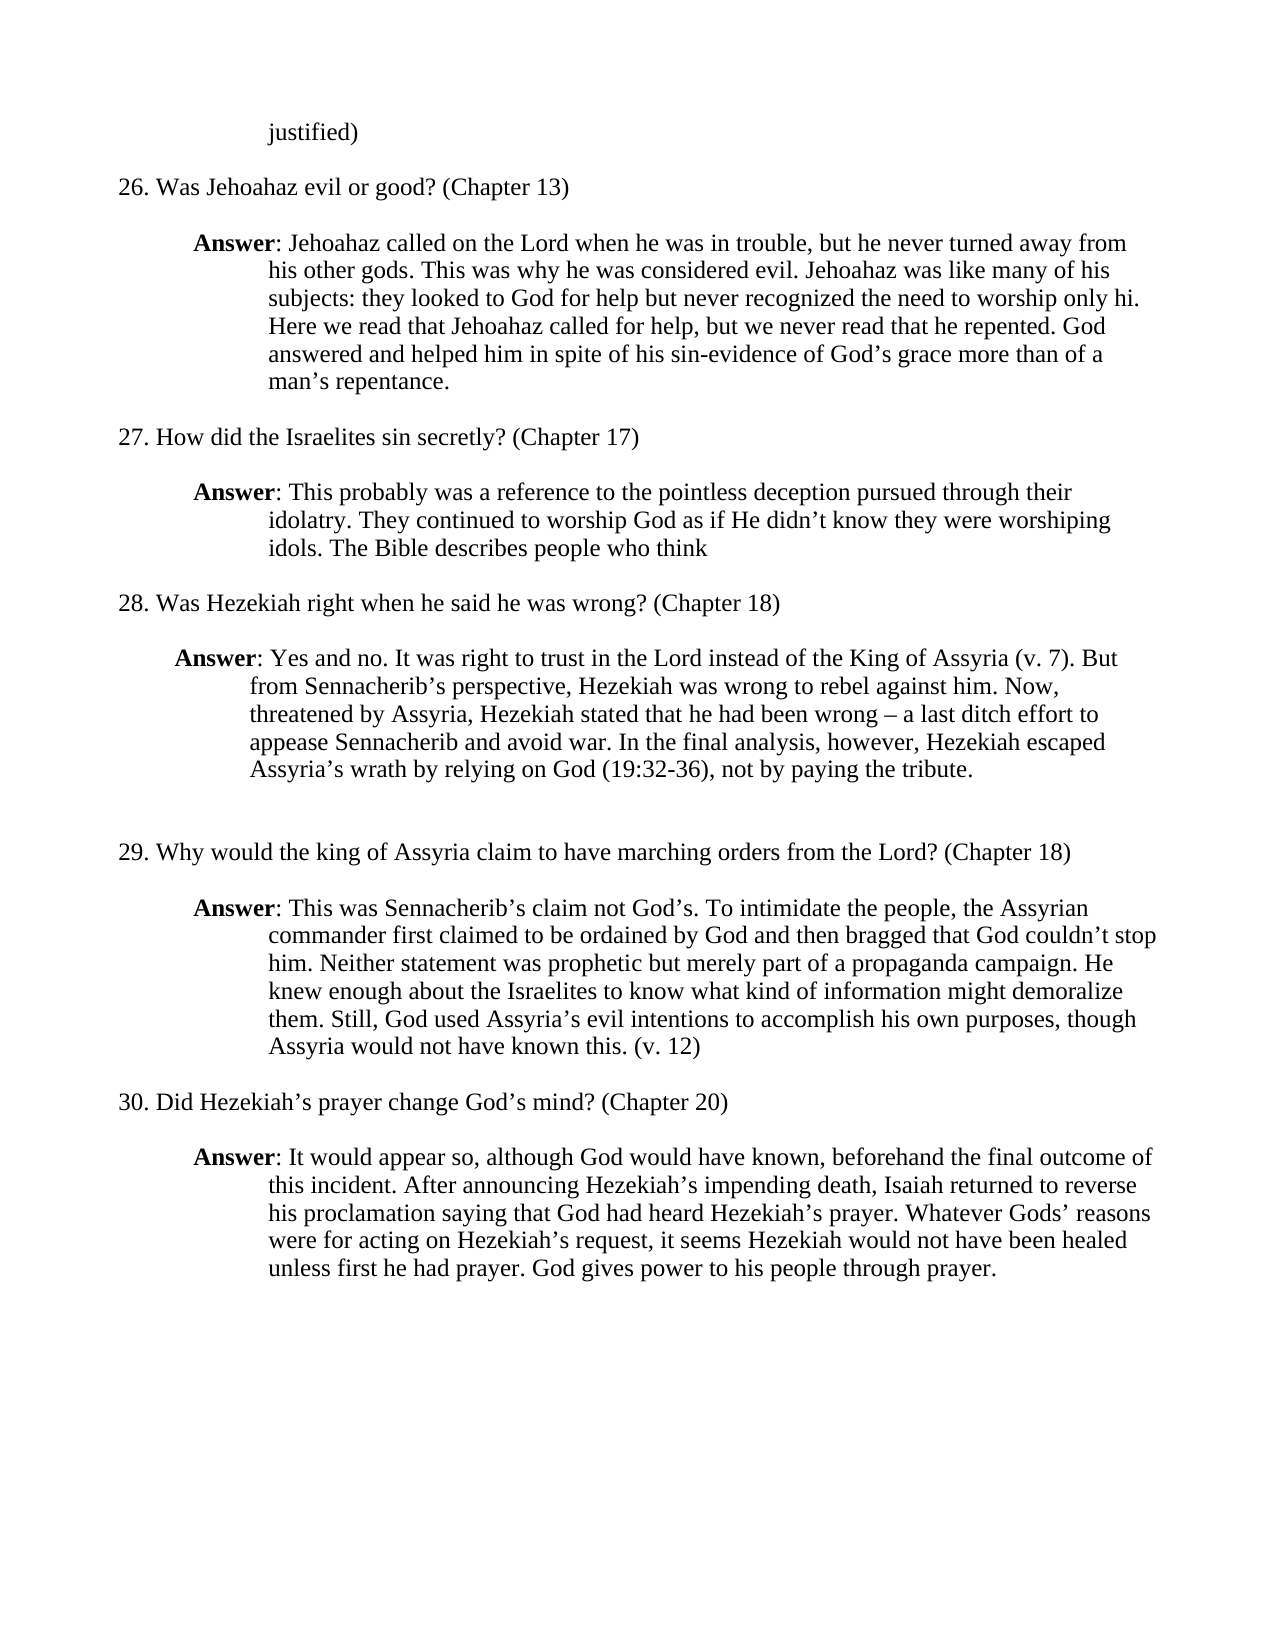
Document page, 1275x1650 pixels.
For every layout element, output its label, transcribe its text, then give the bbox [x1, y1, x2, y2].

text Answer: This was Sennacherib’s claim not God’s. To intimidate the people, the Assyrian commander first claimed to be ordained by God and then bragged that God couldn’t stop him. Neither statement was prophetic but merely part of a propaganda campaign. He knew enough about the Israelites to know what kind of information might demoralize them. Still, God used Assyria’s evil intentions to accomplish his own purposes, though Assyria would not have known this. (v. 12) [193, 894, 1157, 1060]
text 29. Why would the king of Assyria claim to have marching orders from the Lord? (Chapter 18) [118, 838, 1157, 866]
text Answer: This probably was a reference to the pointless deception pursued through their idolatry. They continued to worship God as if He didn’t know they were worshiping idols. The Bible describes people who think [193, 478, 1157, 561]
text 26. Was Jehoahaz evil or good? (Chapter 13) [118, 173, 1157, 201]
text Answer: Yes and no. It was right to trust in the Lord instead of the King of Assyria (v. 7). But from Sennacherib’s perspective, Hezekiah was wrong to rebel against him. Now, threatened by Assyria, Hezekiah stated that he had been wrong – a last ditch effort to appease Sennacherib and avoid war. In the final analysis, however, Hezekiah escaped Assyria’s wrath by relying on God (19:32-36), not by paying the tribute. [174, 644, 1157, 783]
text justified) [193, 118, 1157, 146]
text 27. How did the Israelites sin secretly? (Chapter 17) [118, 423, 1157, 451]
text 30. Did Hezekiah’s prayer change God’s mind? (Chapter 20) [118, 1088, 1157, 1116]
text Answer: Jehoahaz called on the Lord when he was in trouble, but he never turned away from his other gods. This was why he was considered evil. Jehoahaz was like many of his subjects: they looked to God for help but never recognized the need to worship only hi. Here we read that Jehoahaz called for help, but we never read that he repented. God answered and helped him in spite of his sin-evidence of God’s grace more than of a man’s repentance. [193, 229, 1157, 395]
text Answer: It would appear so, although God would have known, beforehand the final outcome of this incident. After announcing Hezekiah’s impending death, Isaiah returned to reverse his proclamation saying that God had heard Hezekiah’s prayer. Whatever Gods’ reasons were for acting on Hezekiah’s request, it seems Hezekiah would not have been healed unless first he had prayer. God gives power to his people through prayer. [193, 1143, 1157, 1282]
text 28. Was Hezekiah right when he said he was wrong? (Chapter 18) [118, 589, 1157, 617]
